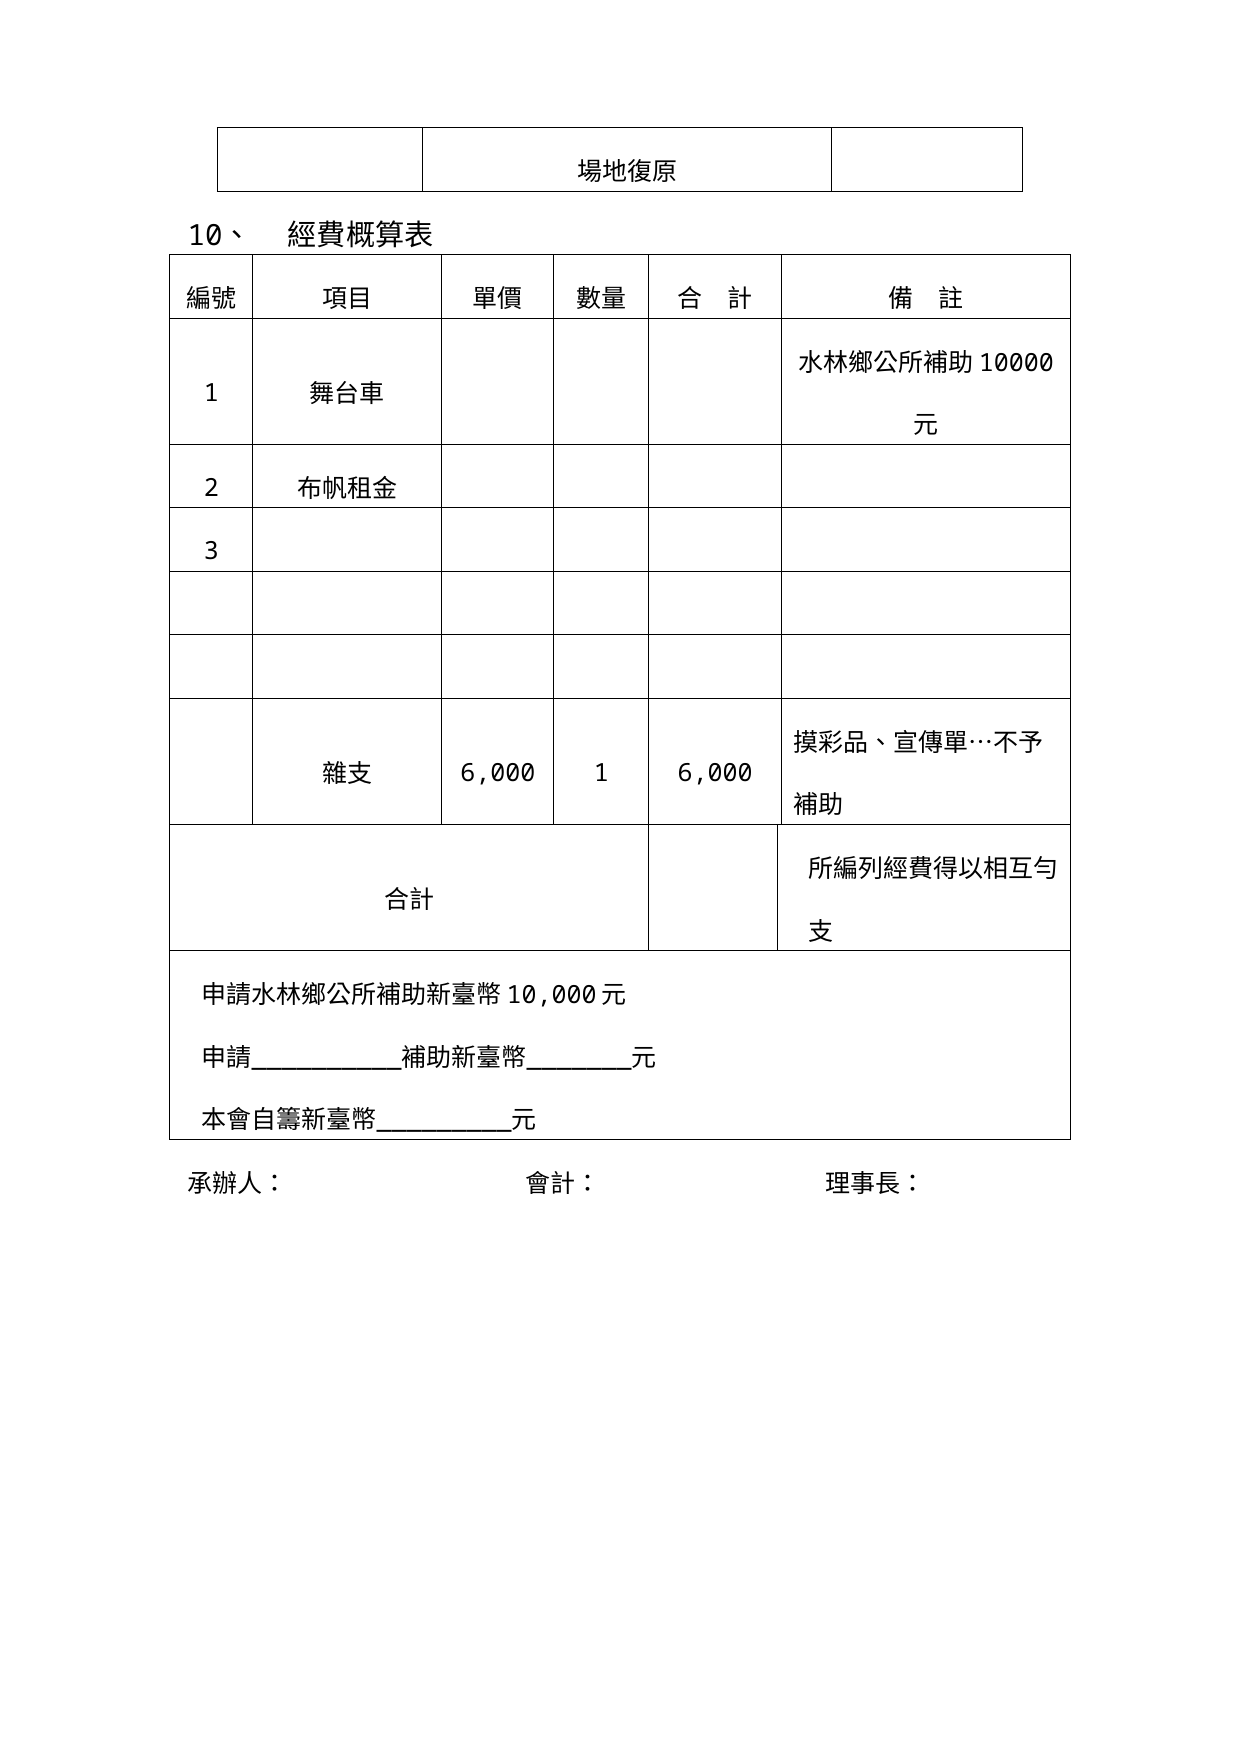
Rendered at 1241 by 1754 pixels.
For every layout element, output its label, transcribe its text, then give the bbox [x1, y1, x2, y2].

text 承辦人： 會計： 理事長： [187, 1140, 1053, 1202]
table_cell 雜支 [253, 699, 441, 824]
table_cell [442, 445, 553, 507]
table_cell [649, 572, 781, 634]
table_cell [170, 572, 252, 634]
table_cell [649, 319, 781, 444]
table_cell 6,000 [649, 699, 781, 824]
table_cell 摸彩品、宣傳單…不予補助 [782, 699, 1070, 824]
table_header 單價 [442, 255, 553, 318]
table_cell 2 [170, 445, 252, 507]
table_cell [554, 319, 648, 444]
table_cell [170, 699, 252, 824]
table_cell 舞台車 [253, 319, 441, 444]
table_header 數量 [554, 255, 648, 318]
table_cell [554, 572, 648, 634]
table_cell [554, 508, 648, 571]
table_cell [782, 508, 1070, 571]
table_cell [170, 635, 252, 698]
table_cell [554, 445, 648, 507]
table_cell [649, 445, 781, 507]
table_cell [253, 635, 441, 698]
table_header 備 註 [782, 255, 1070, 318]
table_cell [218, 128, 422, 191]
table_cell 所編列經費得以相互勻支 [778, 825, 1070, 950]
table_cell 布帆租金 [253, 445, 441, 507]
table_cell [253, 508, 441, 571]
table_cell [649, 635, 781, 698]
table_header 合 計 [649, 255, 781, 318]
table_header 項目 [253, 255, 441, 318]
table_cell [782, 572, 1070, 634]
table_cell [649, 825, 777, 950]
table_cell 6,000 [442, 699, 553, 824]
table_cell [782, 635, 1070, 698]
table_cell 1 [170, 319, 252, 444]
table_cell 申請水林鄉公所補助新臺幣10,000元 申請__________補助新臺幣_______元 本會自籌新臺幣_________元 [170, 951, 1070, 1138]
table_header 編號 [170, 255, 252, 318]
table_cell [253, 572, 441, 634]
table_cell 合計 [170, 825, 648, 950]
table_cell [442, 319, 553, 444]
table_cell 1 [554, 699, 648, 824]
list 經費概算表 [187, 192, 1053, 254]
table_cell [442, 508, 553, 571]
table_cell [649, 508, 781, 571]
table_cell [554, 635, 648, 698]
table_cell 水林鄉公所補助10000元 [782, 319, 1070, 444]
table_cell [782, 445, 1070, 507]
table_cell [442, 572, 553, 634]
table_cell [442, 635, 553, 698]
table_cell 場地復原 [423, 128, 831, 191]
table_cell [832, 128, 1022, 191]
table_cell 3 [170, 508, 252, 571]
